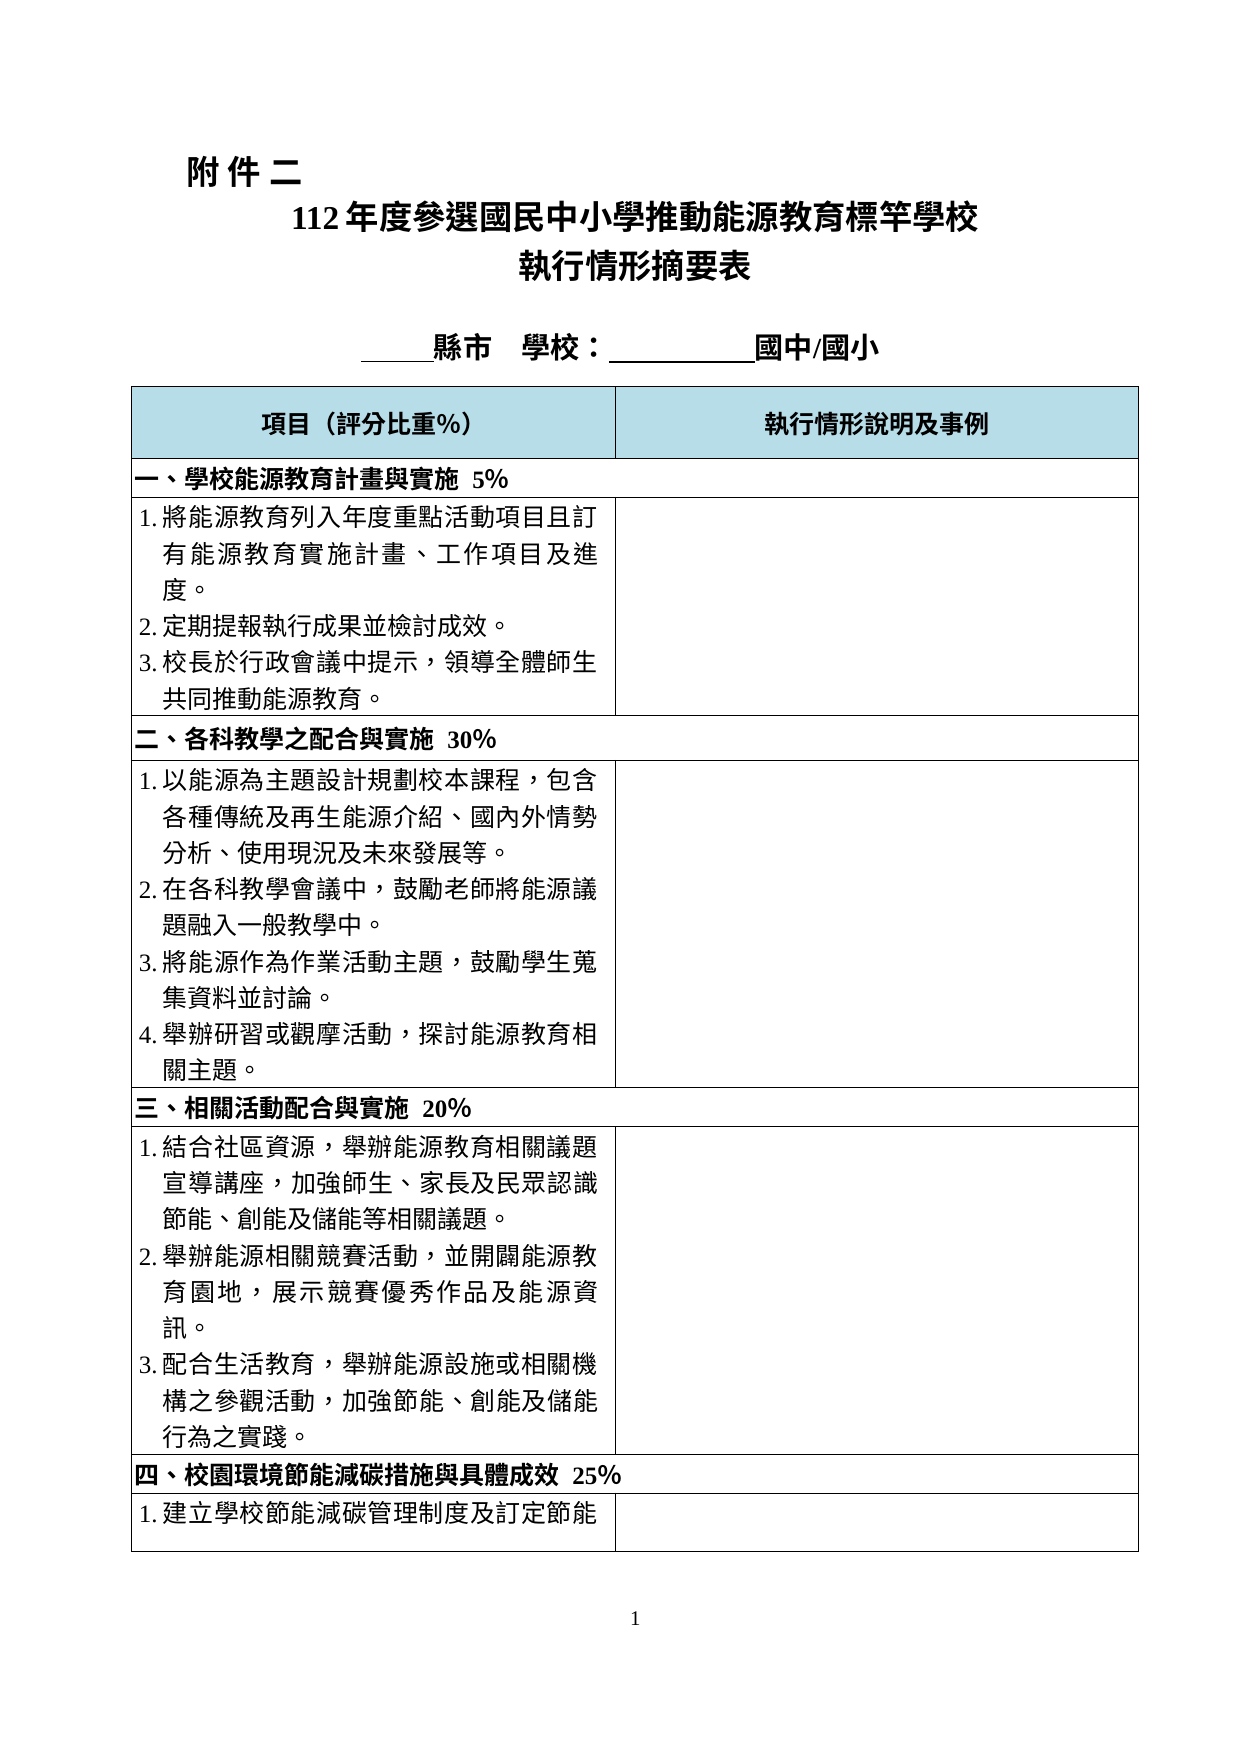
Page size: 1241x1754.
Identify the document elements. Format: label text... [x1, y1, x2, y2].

table_cell [616, 1127, 1138, 1453]
table_cell 四、校園環境節能減碳措施與具體成效 25％ [132, 1455, 1138, 1493]
text 附件二 [182, 129, 1088, 191]
text 縣市 學校： 國中/國小 [152, 325, 1088, 367]
table_cell [616, 1494, 1138, 1551]
table_cell [616, 498, 1138, 715]
subtitle 112年度參選國民中小學推動能源教育標竿學校 [182, 191, 1088, 239]
table_cell 二、各科教學之配合與實施 30％ [132, 716, 1138, 760]
table_cell 一、學校能源教育計畫與實施 5％ [132, 459, 1138, 497]
table_cell 三、相關活動配合與實施 20％ [132, 1088, 1138, 1126]
table_cell [616, 761, 1138, 1087]
table_header 項目（評分比重％） [132, 387, 615, 458]
table_cell 以能源為主題設計規劃校本課程，包含各種傳統及再生能源介紹、國內外情勢分析、使用現況及未來發展等。 在各科教學會議中，鼓勵老師將能源議題融入一般教學中。 將能源作為作業活動主題，鼓勵學生蒐集資料並討論。 舉辦研習或觀摩活動，探討能源教育相關主題。 [132, 761, 615, 1087]
table_header 執行情形說明及事例 [616, 387, 1138, 458]
table_cell 建立學校節能減碳管理制度及訂定節能減碳目標與工作計畫。 成立節約能源推動小組，訂定能源管理辦法及具體節能措施，確實執行並記錄能源使用狀況。 將節能減碳列為經常性辦理業務，並利用集會場合或活動宣導節能減碳觀念及作法。 學校建築物、環境、能源設施具有節能、創能及儲能之考量與規劃（如採光、通風、省能裝置、植栽、綠化、遮陽、再生能源等），或建置能源教室，搭配課程教學。 學校近三年之節電量具體成效與分析（必填）。 [132, 1494, 615, 1551]
subtitle 執行情形摘要表 [182, 239, 1088, 288]
table_cell 結合社區資源，舉辦能源教育相關議題宣導講座，加強師生、家長及民眾認識節能、創能及儲能等相關議題。 舉辦能源相關競賽活動，並開闢能源教育園地，展示競賽優秀作品及能源資訊。 配合生活教育，舉辦能源設施或相關機構之參觀活動，加強節能、創能及儲能行為之實踐。 [132, 1127, 615, 1453]
table_cell 將能源教育列入年度重點活動項目且訂有能源教育實施計畫、工作項目及進度。 定期提報執行成果並檢討成效。 校長於行政會議中提示，領導全體師生共同推動能源教育。 [132, 498, 615, 715]
